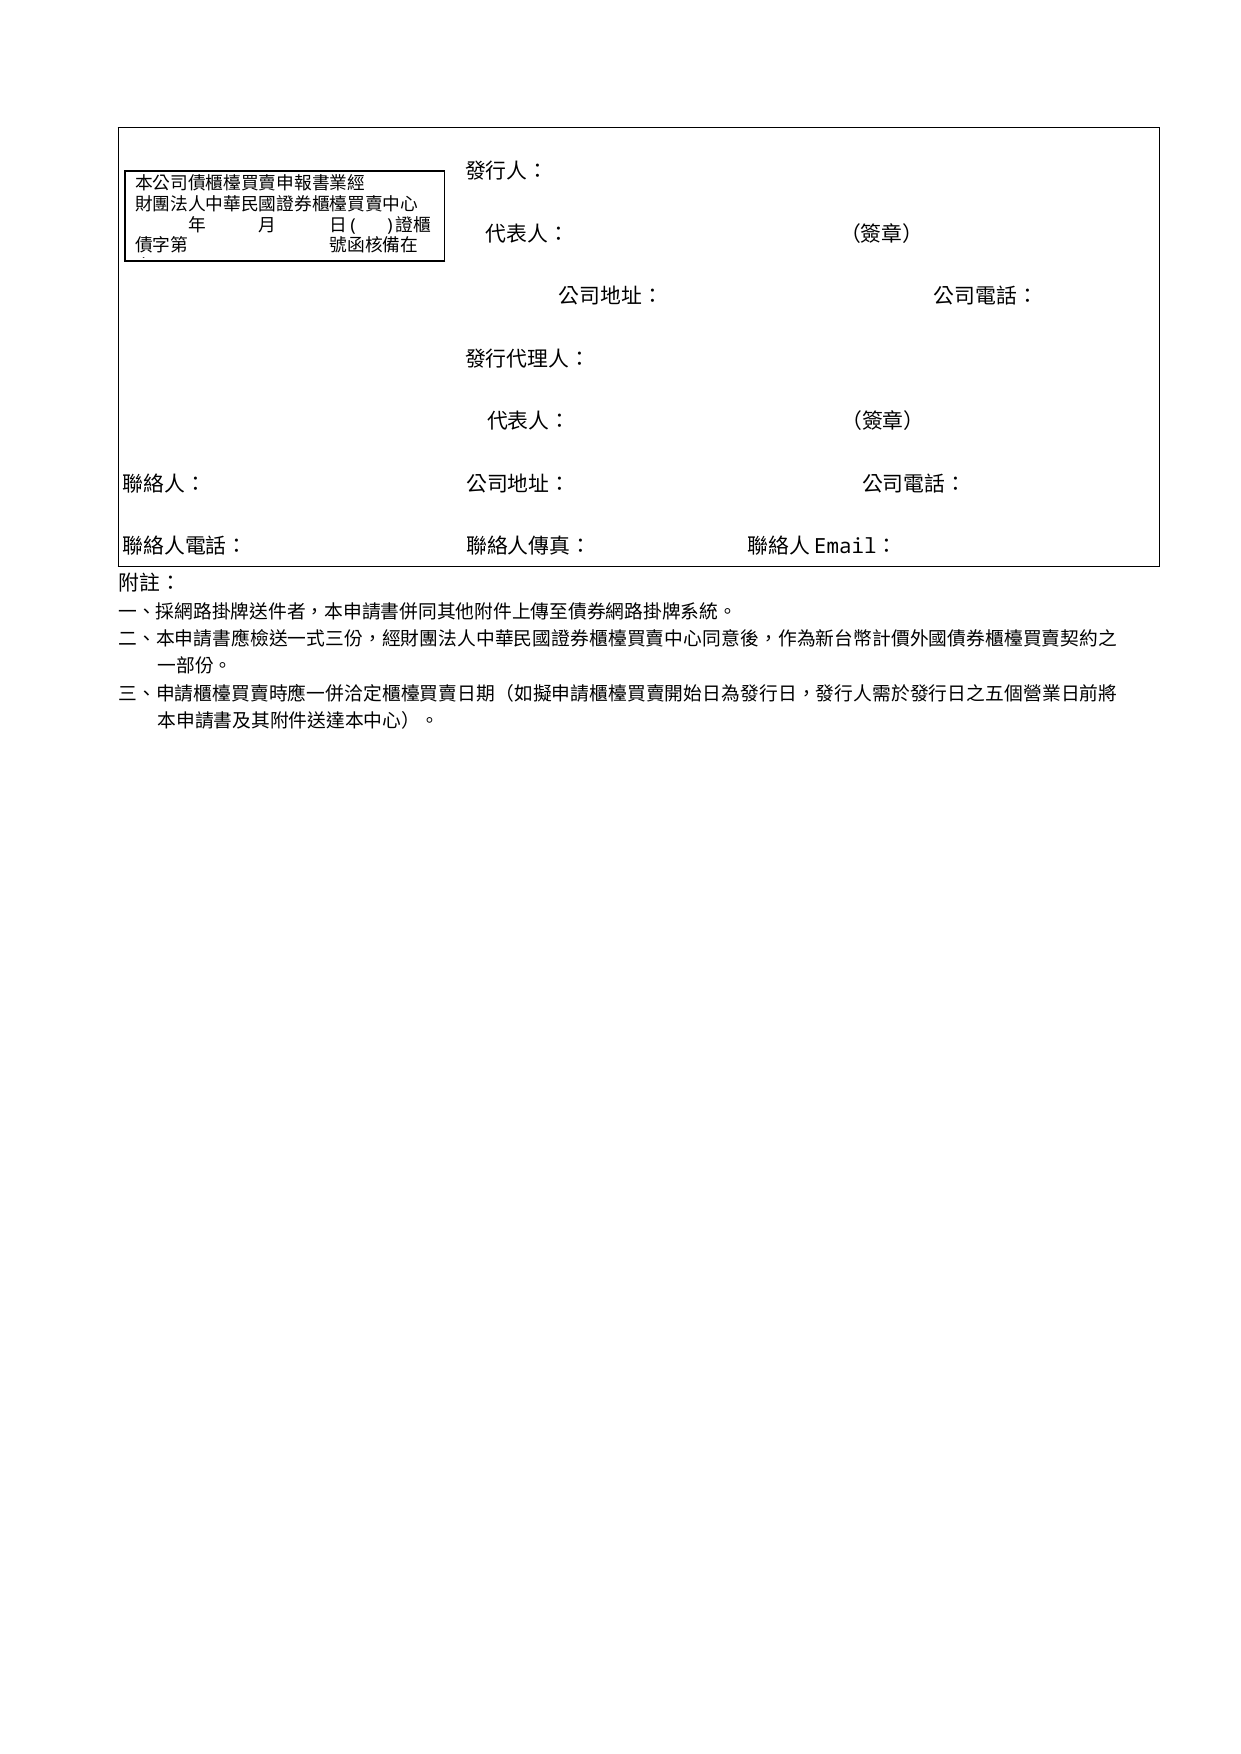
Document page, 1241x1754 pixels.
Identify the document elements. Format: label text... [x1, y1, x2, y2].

text 二、本申請書應檢送一式三份，經財團法人中華民國證券櫃檯買賣中心同意後，作為新台幣計價外國債券櫃檯買賣契約之一部份。 [118, 624, 1122, 678]
text 一、採網路掛牌送件者，本申請書併同其他附件上傳至債券網路掛牌系統。 [118, 597, 1122, 624]
table_cell 發行人： 代表人： （簽章） 公司地址： 公司電話： 發行代理人： 代表人： （簽章） 聯絡人： 公司地址： 公司電話： 聯絡人電話： 聯絡人傳真： 聯絡人Email： [119, 128, 1159, 566]
text 附註： [118, 567, 1122, 597]
text 三、申請櫃檯買賣時應一併洽定櫃檯買賣日期（如擬申請櫃檯買賣開始日為發行日，發行人需於發行日之五個營業日前將本申請書及其附件送達本中心）。 [118, 678, 1122, 733]
